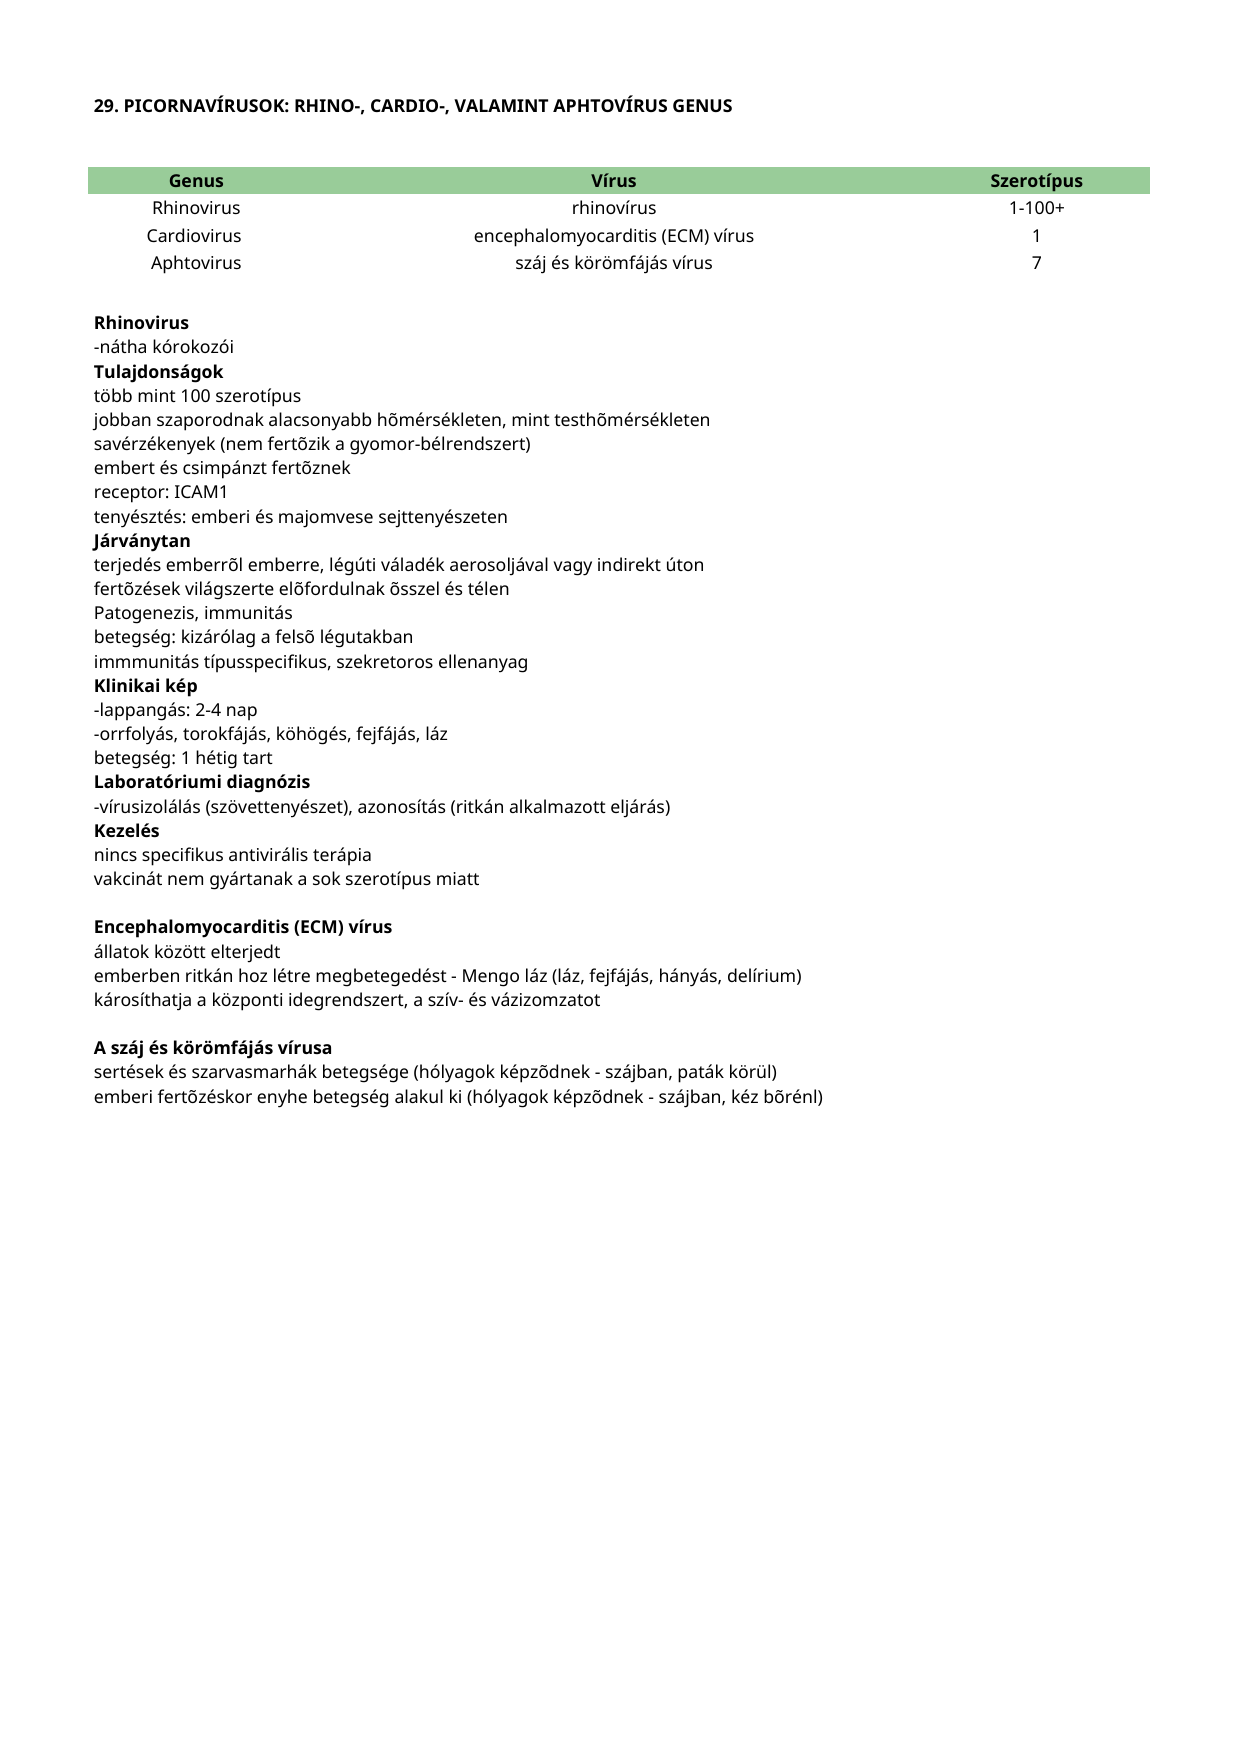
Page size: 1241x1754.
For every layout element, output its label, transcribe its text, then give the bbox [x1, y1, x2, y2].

table_cell száj és körömfájás vírus [305, 249, 923, 276]
table_header Genus [88, 167, 305, 194]
table_cell 1 [923, 222, 1150, 249]
table_header Szerotípus [923, 167, 1150, 194]
text Rhinovirus -nátha kórokozói Tulajdonságok több mint 100 szerotípus jobban szaporodnak alacsonyabb hõmérsékleten, mint testhõmérsékleten savérzékenyek (nem fertõzik a gyomor-bélrendszert) embert és csimpánzt fertõznek receptor: ICAM1 tenyésztés: emberi és majomvese sejttenyészeten Járványtan terjedés emberrõl emberre, légúti váladék aerosoljával vagy indirekt úton fertõzések világszerte elõfordulnak õsszel és télen Patogenezis, immunitás betegség: kizárólag a felsõ légutakban immmunitás típusspecifikus, szekretoros ellenanyag Klinikai kép -lappangás: 2-4 nap -orrfolyás, torokfájás, köhögés, fejfájás, láz betegség: 1 hétig tart Laboratóriumi diagnózis -vírusizolálás (szövettenyészet), azonosítás (ritkán alkalmazott eljárás) Kezelés nincs specifikus antivirális terápia vakcinát nem gyártanak a sok szerotípus miatt Encephalomyocarditis (ECM) vírus állatok között elterjedt emberben ritkán hoz létre megbetegedést - Mengo láz (láz, fejfájás, hányás, delírium) károsíthatja a központi idegrendszert, a szív- és vázizomzatot A száj és körömfájás vírusa sertések és szarvasmarhák betegsége (hólyagok képzõdnek - szájban, paták körül) emberi fertõzéskor enyhe betegség alakul ki (hólyagok képzõdnek - szájban, kéz bõrénl) [94, 311, 1144, 1108]
table_cell 7 [923, 249, 1150, 276]
table_header Vírus [305, 167, 923, 194]
table_cell Cardiovirus [88, 222, 305, 249]
text 29. PICORNAVÍRUSOK: RHINO-, CARDIO-, VALAMINT APHTOVÍRUS GENUS [94, 94, 1144, 142]
table_cell Rhinovirus [88, 194, 305, 222]
table_cell 1-100+ [923, 194, 1150, 222]
table_cell rhinovírus [305, 194, 923, 222]
table_cell Aphtovirus [88, 249, 305, 276]
table_cell encephalomyocarditis (ECM) vírus [305, 222, 923, 249]
